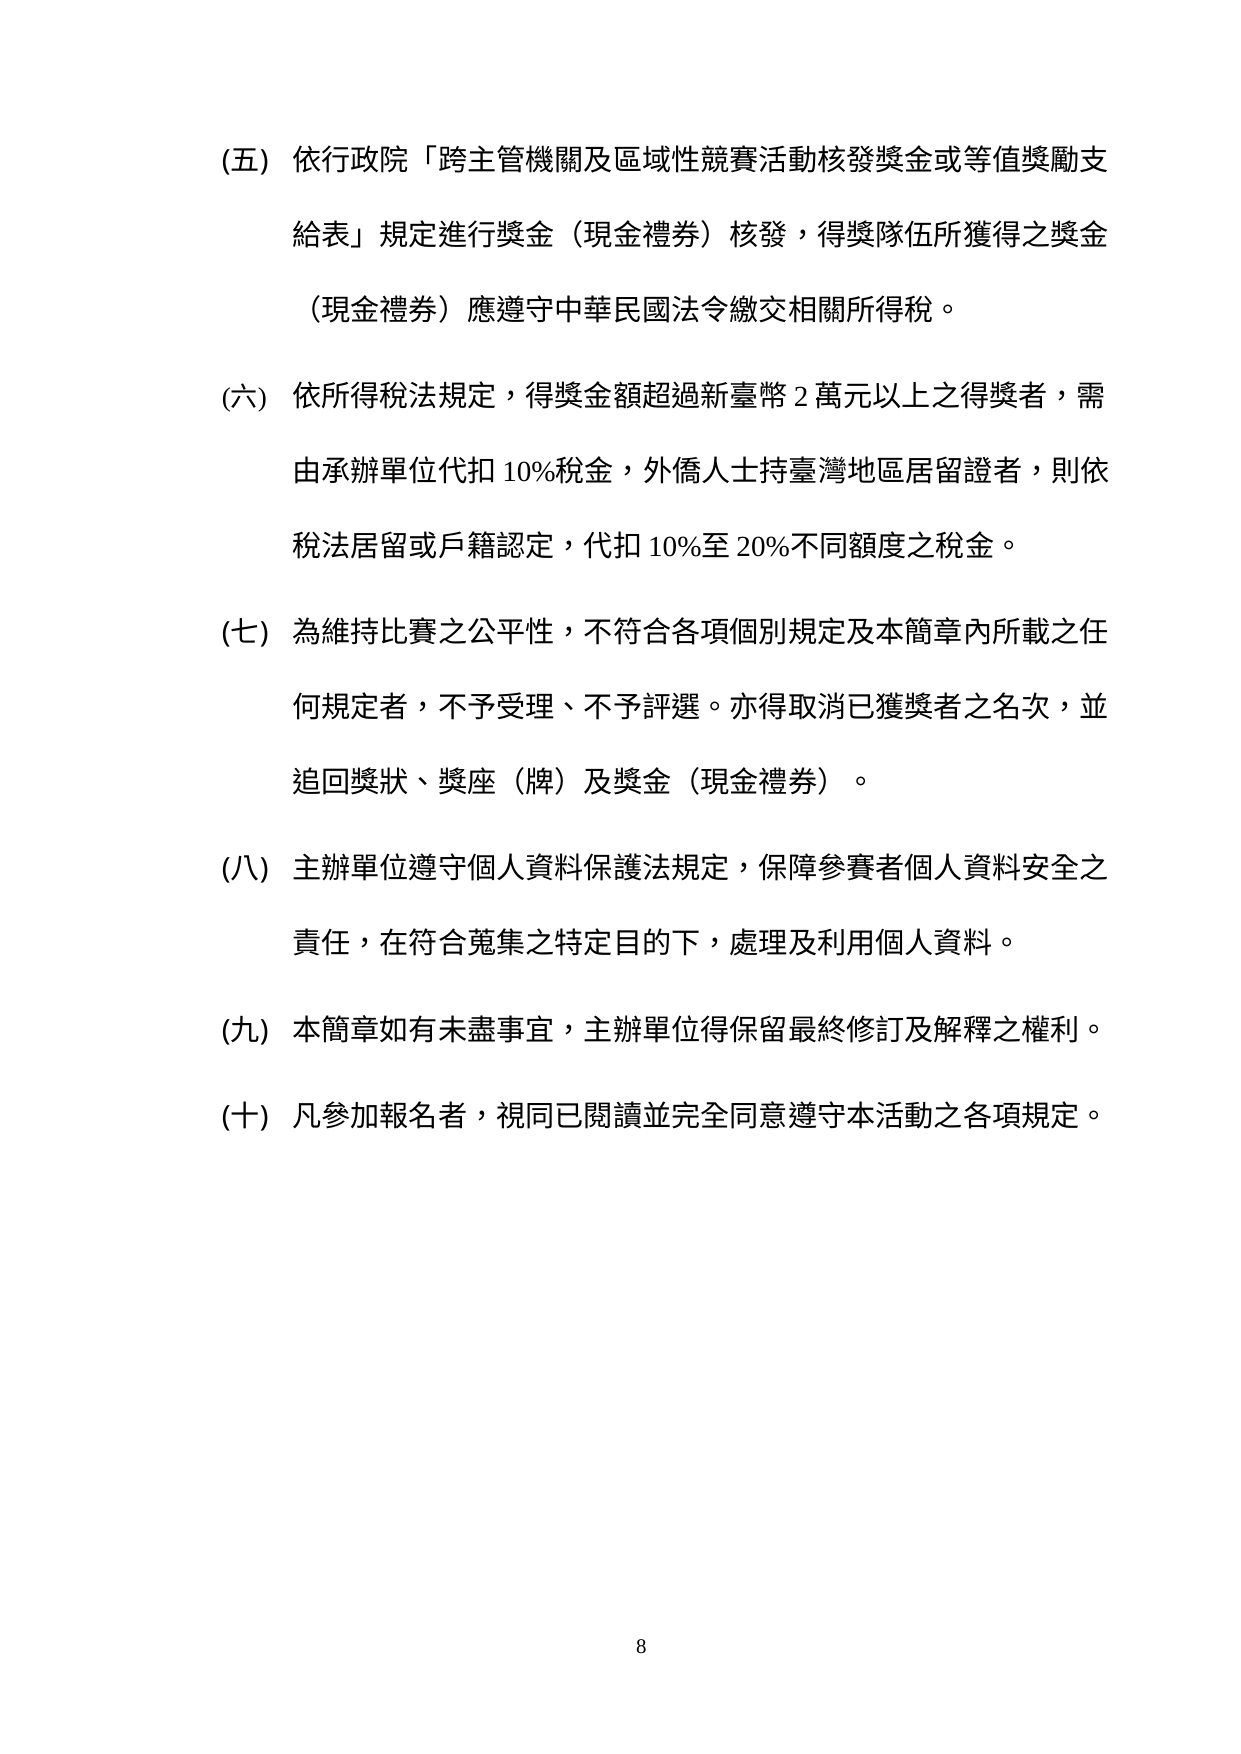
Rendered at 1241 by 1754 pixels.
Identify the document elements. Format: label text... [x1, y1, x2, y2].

list 依行政院「跨主管機關及區域性競賽活動核發獎金或等值獎勵支給表」規定進行獎金（現金禮券）核發，得獎隊伍所獲得之獎金（現金禮券）應遵守中華民國法令繳交相關所得稅。 [222, 120, 1122, 345]
list 凡參加報名者，視同已閱讀並完全同意遵守本活動之各項規定。 [222, 1076, 1122, 1151]
list 本簡章如有未盡事宜，主辦單位得保留最終修訂及解釋之權利。 [222, 990, 1122, 1065]
list 依所得稅法規定，得獎金額超過新臺幣2萬元以上之得獎者，需由承辦單位代扣10%稅金，外僑人士持臺灣地區居留證者，則依稅法居留或戶籍認定，代扣10%至20%不同額度之稅金。 [222, 356, 1122, 581]
list 主辦單位遵守個人資料保護法規定，保障參賽者個人資料安全之責任，在符合蒐集之特定目的下，處理及利用個人資料。 [222, 829, 1122, 979]
list 為維持比賽之公平性，不符合各項個別規定及本簡章內所載之任何規定者，不予受理、不予評選。亦得取消已獲獎者之名次，並追回獎狀、獎座（牌）及獎金（現金禮券）。 [222, 592, 1122, 817]
